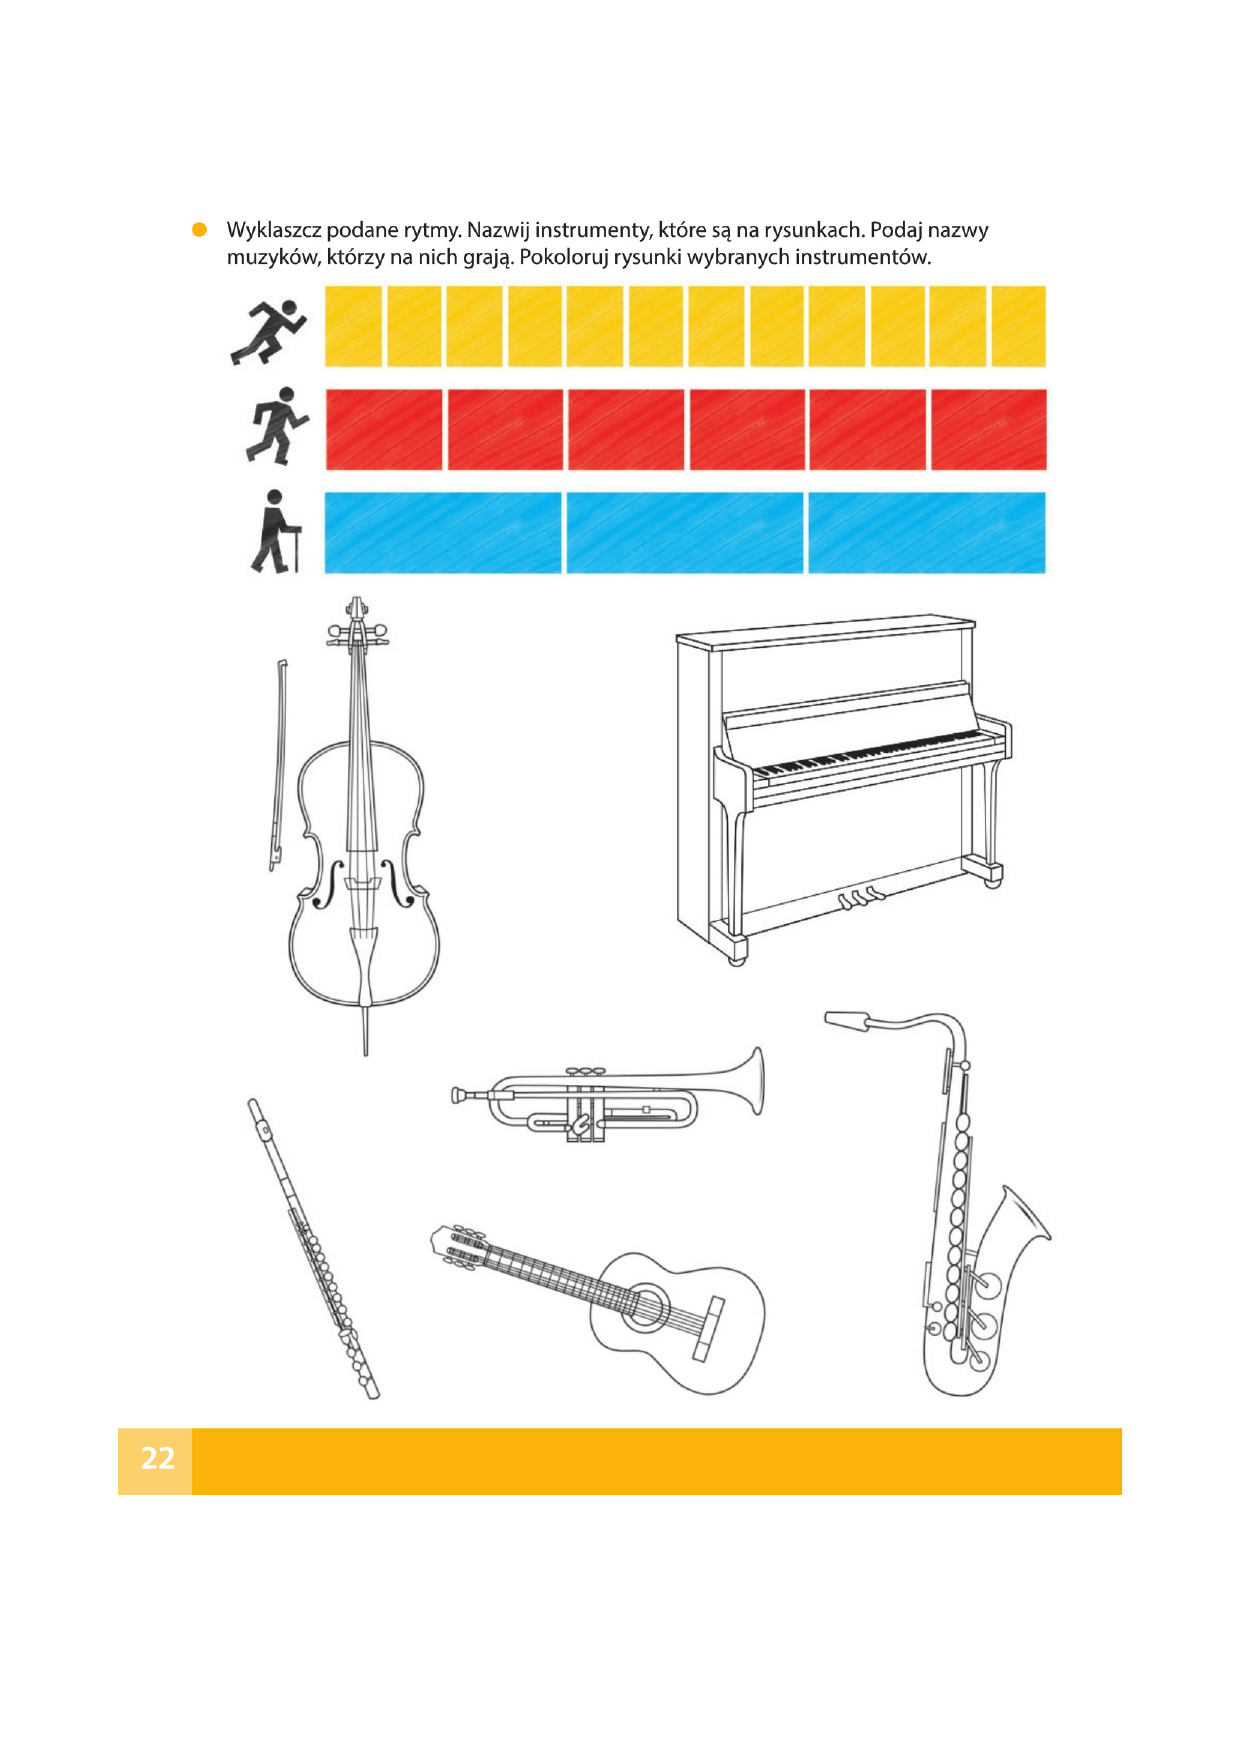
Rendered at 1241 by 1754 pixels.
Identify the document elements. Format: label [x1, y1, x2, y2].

picture [118, 146, 1123, 1495]
